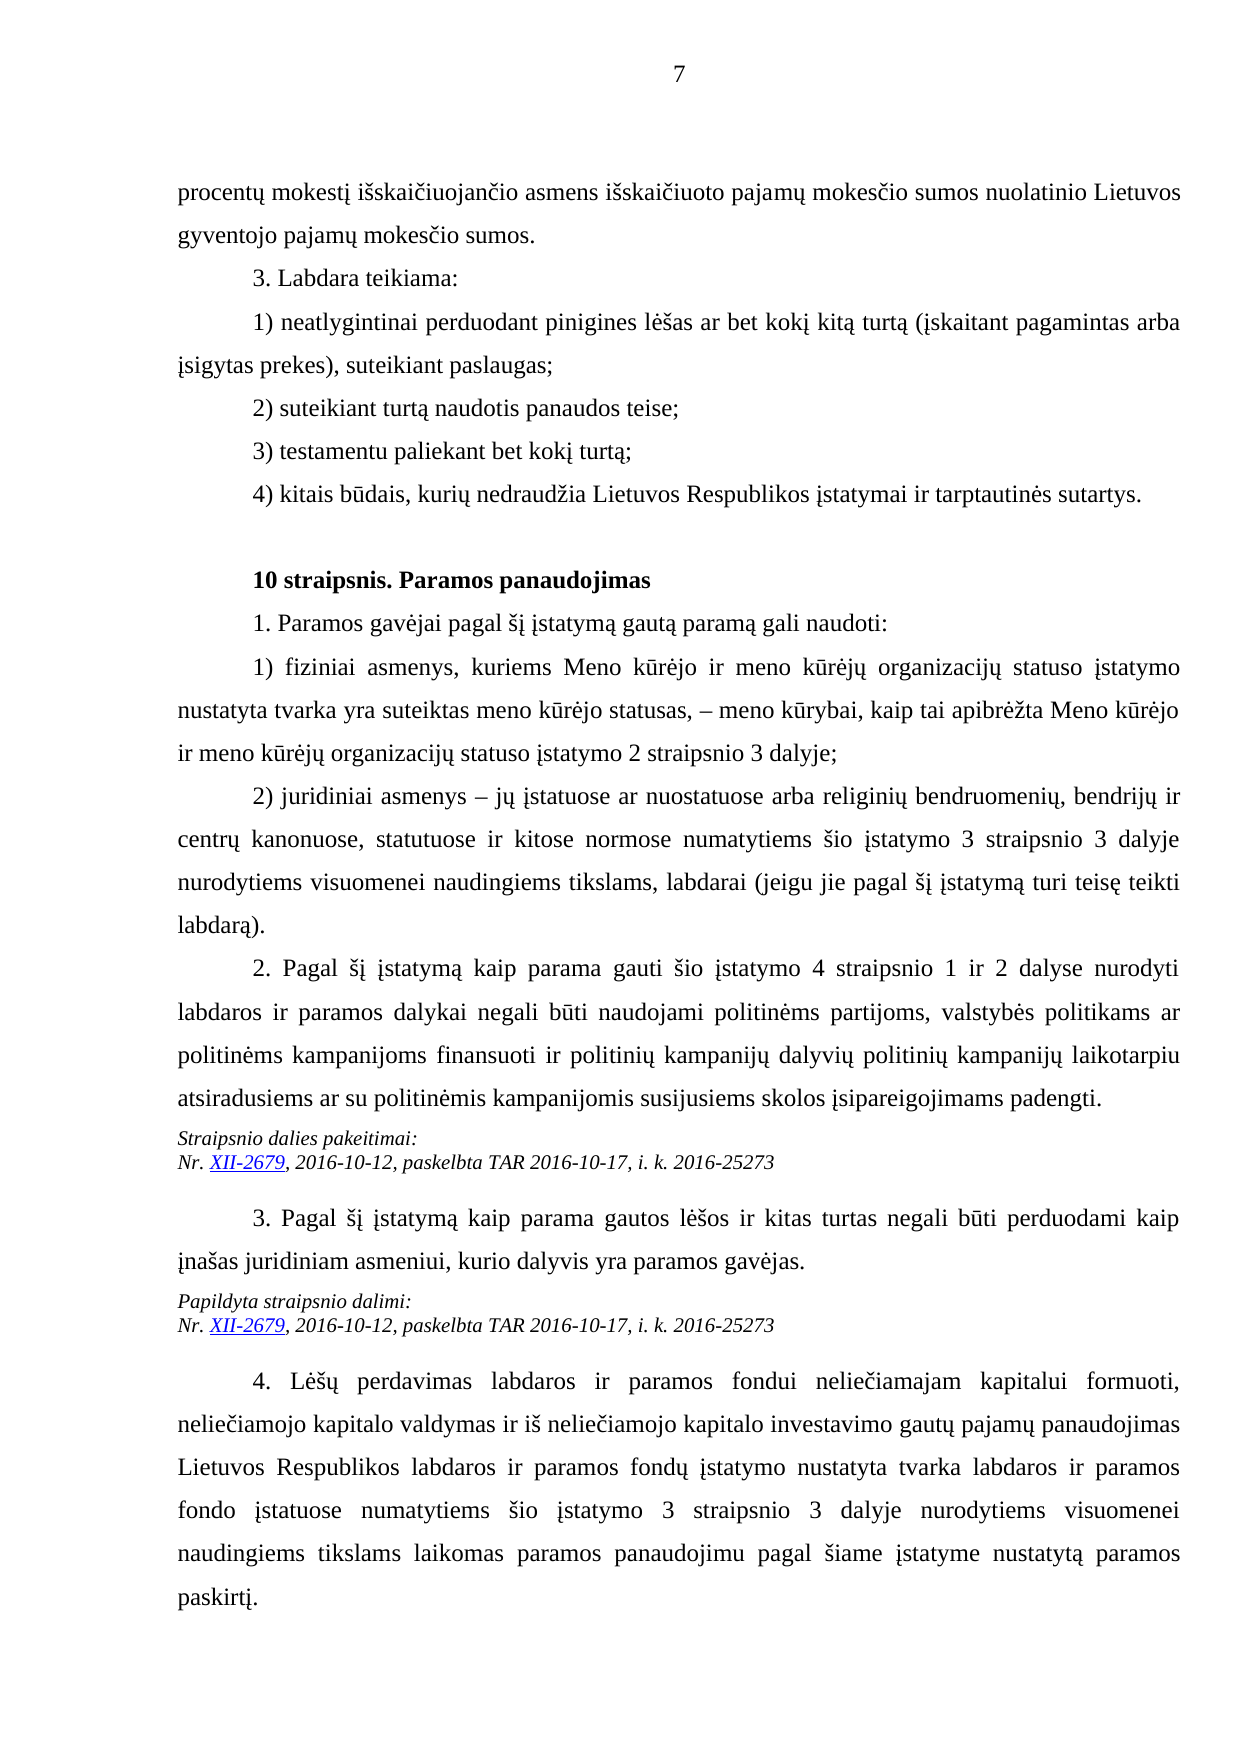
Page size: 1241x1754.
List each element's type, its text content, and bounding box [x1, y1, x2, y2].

text 1) neatlygintinai perduodant pinigines lėšas ar bet kokį kitą turtą (įskaitant pagamintas arba įsigytas prekes), suteikiant paslaugas; [177, 307, 1181, 378]
text 3. Pagal šį įstatymą kaip parama gautos lėšos ir kitas turtas negali būti perduodami kaip įnašas juridiniam asmeniui, kurio dalyvis yra paramos gavėjas. [177, 1203, 1181, 1275]
text 1) fiziniai asmenys, kuriems Meno kūrėjo ir meno kūrėjų organizacijų statuso įstatymo nustatyta tvarka yra suteiktas meno kūrėjo statusas, – meno kūrybai, kaip tai apibrėžta Meno kūrėjo ir meno kūrėjų organizacijų statuso įstatymo 2 straipsnio 3 dalyje; [177, 652, 1181, 767]
text 2. Pagal šį įstatymą kaip parama gauti šio įstatymo 4 straipsnio 1 ir 2 dalyse nurodyti labdaros ir paramos dalykai negali būti naudojami politinėms partijoms, valstybės politikams ar politinėms kampanijoms finansuoti ir politinių kampanijų dalyvių politinių kampanijų laikotarpiu atsiradusiems ar su politinėmis kampanijomis susijusiems skolos įsipareigojimams padengti. [177, 953, 1181, 1112]
text 2) juridiniai asmenys – jų įstatuose ar nuostatuose arba religinių bendruomenių, bendrijų ir centrų kanonuose, statutuose ir kitose normose numatytiems šio įstatymo 3 straipsnio 3 dalyje nurodytiems visuomenei naudingiems tikslams, labdarai (jeigu jie pagal šį įstatymą turi teisę teikti labdarą). [177, 781, 1181, 939]
text 10 straipsnis. Paramos panaudojimas [177, 565, 1181, 594]
text 4) kitais būdais, kurių nedraudžia Lietuvos Respublikos įstatymai ir tarptautinės sutartys. [177, 479, 1181, 508]
text 1. Paramos gavėjai pagal šį įstatymą gautą paramą gali naudoti: [177, 608, 1181, 637]
text 3. Labdara teikiama: [177, 263, 1181, 292]
text Straipsnio dalies pakeitimai: [177, 1126, 1181, 1150]
text procentų mokestį išskaičiuojančio asmens išskaičiuoto pajamų mokesčio sumos nuolatinio Lietuvos gyventojo pajamų mokesčio sumos. [177, 177, 1181, 249]
text 4. Lėšų perdavimas labdaros ir paramos fondui neliečiamajam kapitalui formuoti, neliečiamojo kapitalo valdymas ir iš neliečiamojo kapitalo investavimo gautų pajamų panaudojimas Lietuvos Respublikos labdaros ir paramos fondų įstatymo nustatyta tvarka labdaros ir paramos fondo įstatuose numatytiems šio įstatymo 3 straipsnio 3 dalyje nurodytiems visuomenei naudingiems tikslams laikomas paramos panaudojimu pagal šiame įstatyme nustatytą paramos paskirtį. [177, 1366, 1181, 1610]
text Papildyta straipsnio dalimi: [177, 1289, 1181, 1313]
text Nr. XII-2679, 2016-10-12, paskelbta TAR 2016-10-17, i. k. 2016-25273 [177, 1150, 1181, 1174]
text Nr. XII-2679, 2016-10-12, paskelbta TAR 2016-10-17, i. k. 2016-25273 [177, 1313, 1181, 1337]
text 2) suteikiant turtą naudotis panaudos teise; [177, 393, 1181, 422]
text 3) testamentu paliekant bet kokį turtą; [177, 436, 1181, 465]
